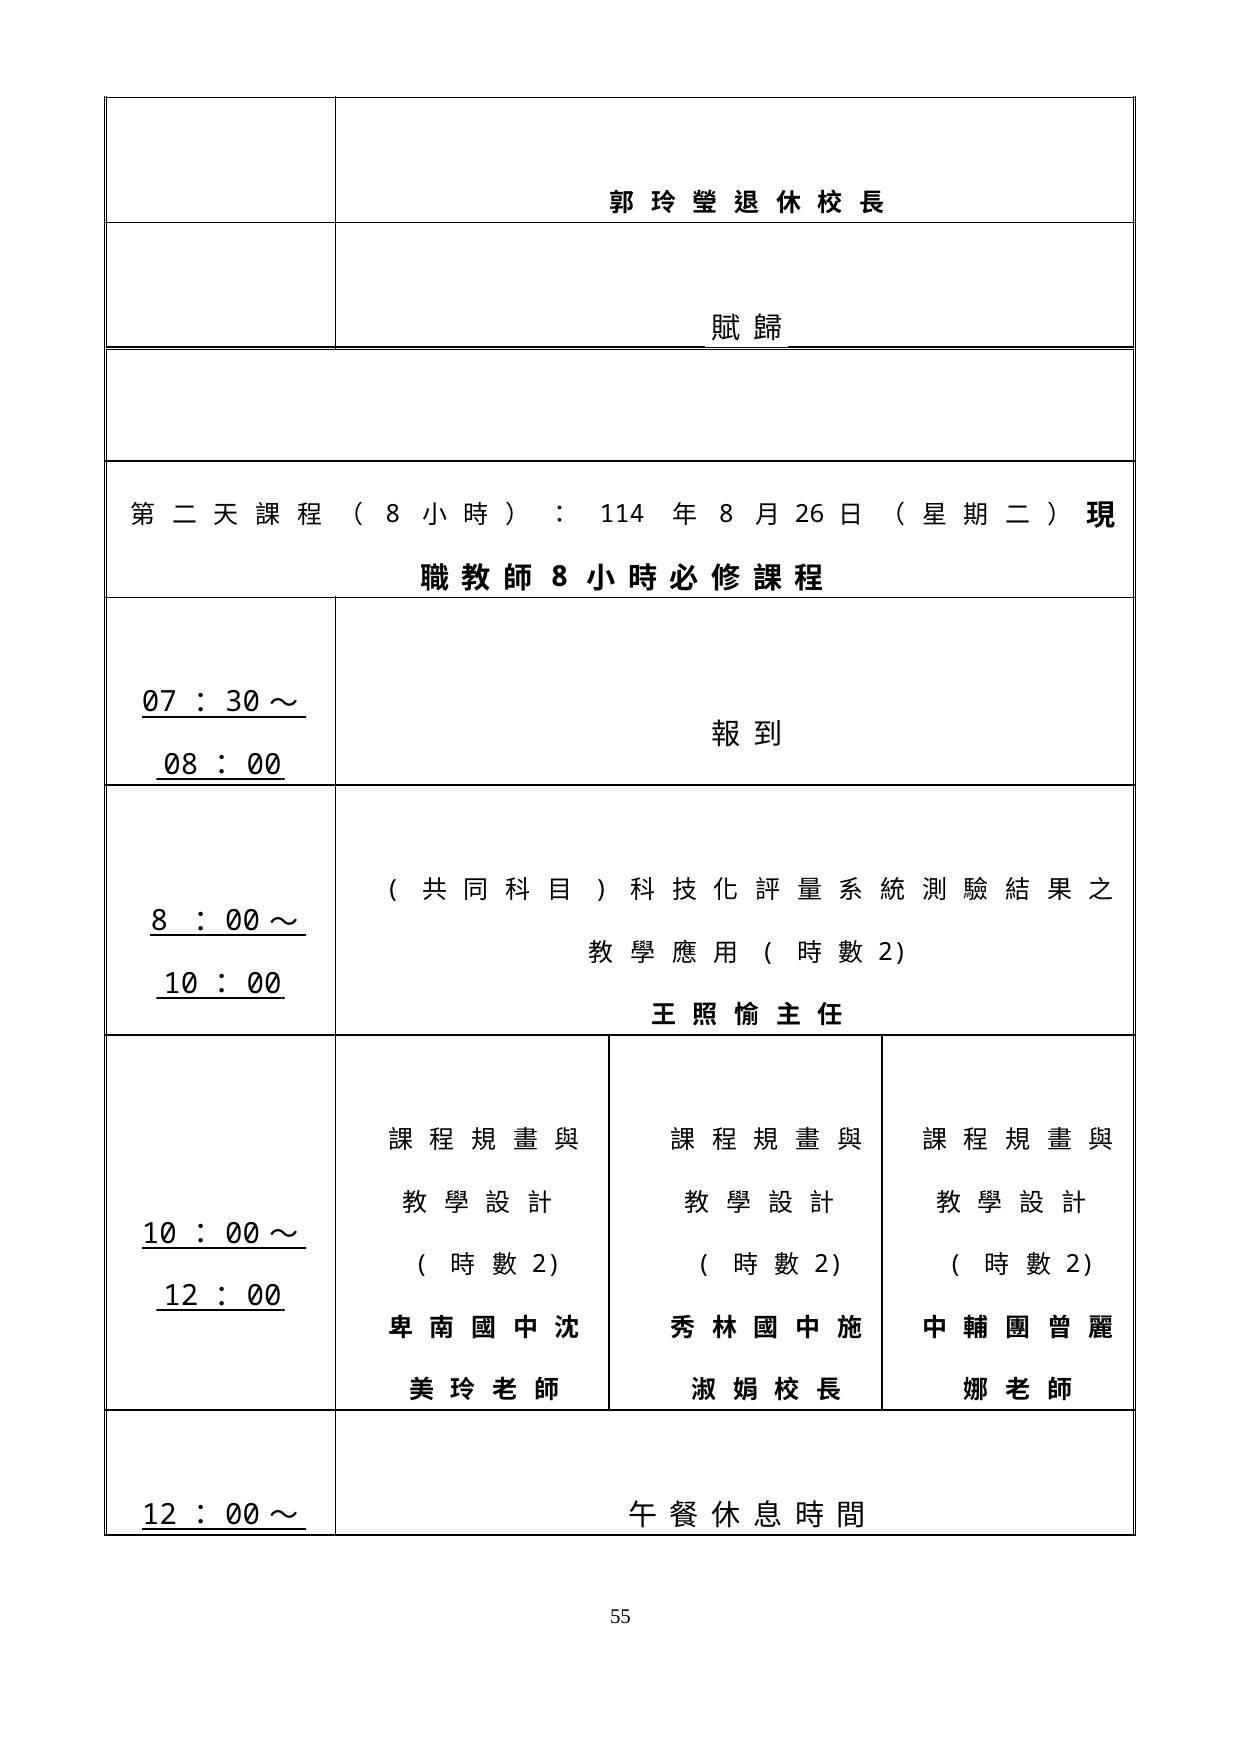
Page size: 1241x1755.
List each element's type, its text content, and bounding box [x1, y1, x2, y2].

table_cell 第二天課程（8小時）：114年8月26日（星期二）現職教師8小時必修課程 [107, 462, 1133, 596]
table_cell 郭玲瑩退休校長 [336, 98, 1133, 221]
table_cell (共同科目)科技化評量系統測驗結果之教學應用(時數2) 王照愉主任 [336, 786, 1133, 1034]
table_cell [107, 350, 1133, 460]
table_cell 賦歸 [336, 223, 1133, 346]
table_cell 報到 [336, 598, 1133, 784]
table_cell 課程規畫與教學設計(時數2) 中輔團曾麗娜老師 [883, 1036, 1133, 1409]
table_cell 10：00～12：00 [107, 1036, 335, 1409]
table_cell [107, 98, 335, 221]
table_cell 8：00～10：00 [107, 786, 335, 1034]
table_cell [107, 223, 335, 346]
table_cell 12：00～ [107, 1411, 335, 1534]
table_cell 課程規畫與教學設計(時數2) 秀林國中施淑娟校長 [610, 1036, 881, 1409]
table_cell 課程規畫與教學設計(時數2) 卑南國中沈美玲老師 [336, 1036, 608, 1409]
table_cell 午餐休息時間 [336, 1411, 1133, 1534]
table_cell 07：30～08：00 [107, 598, 335, 784]
